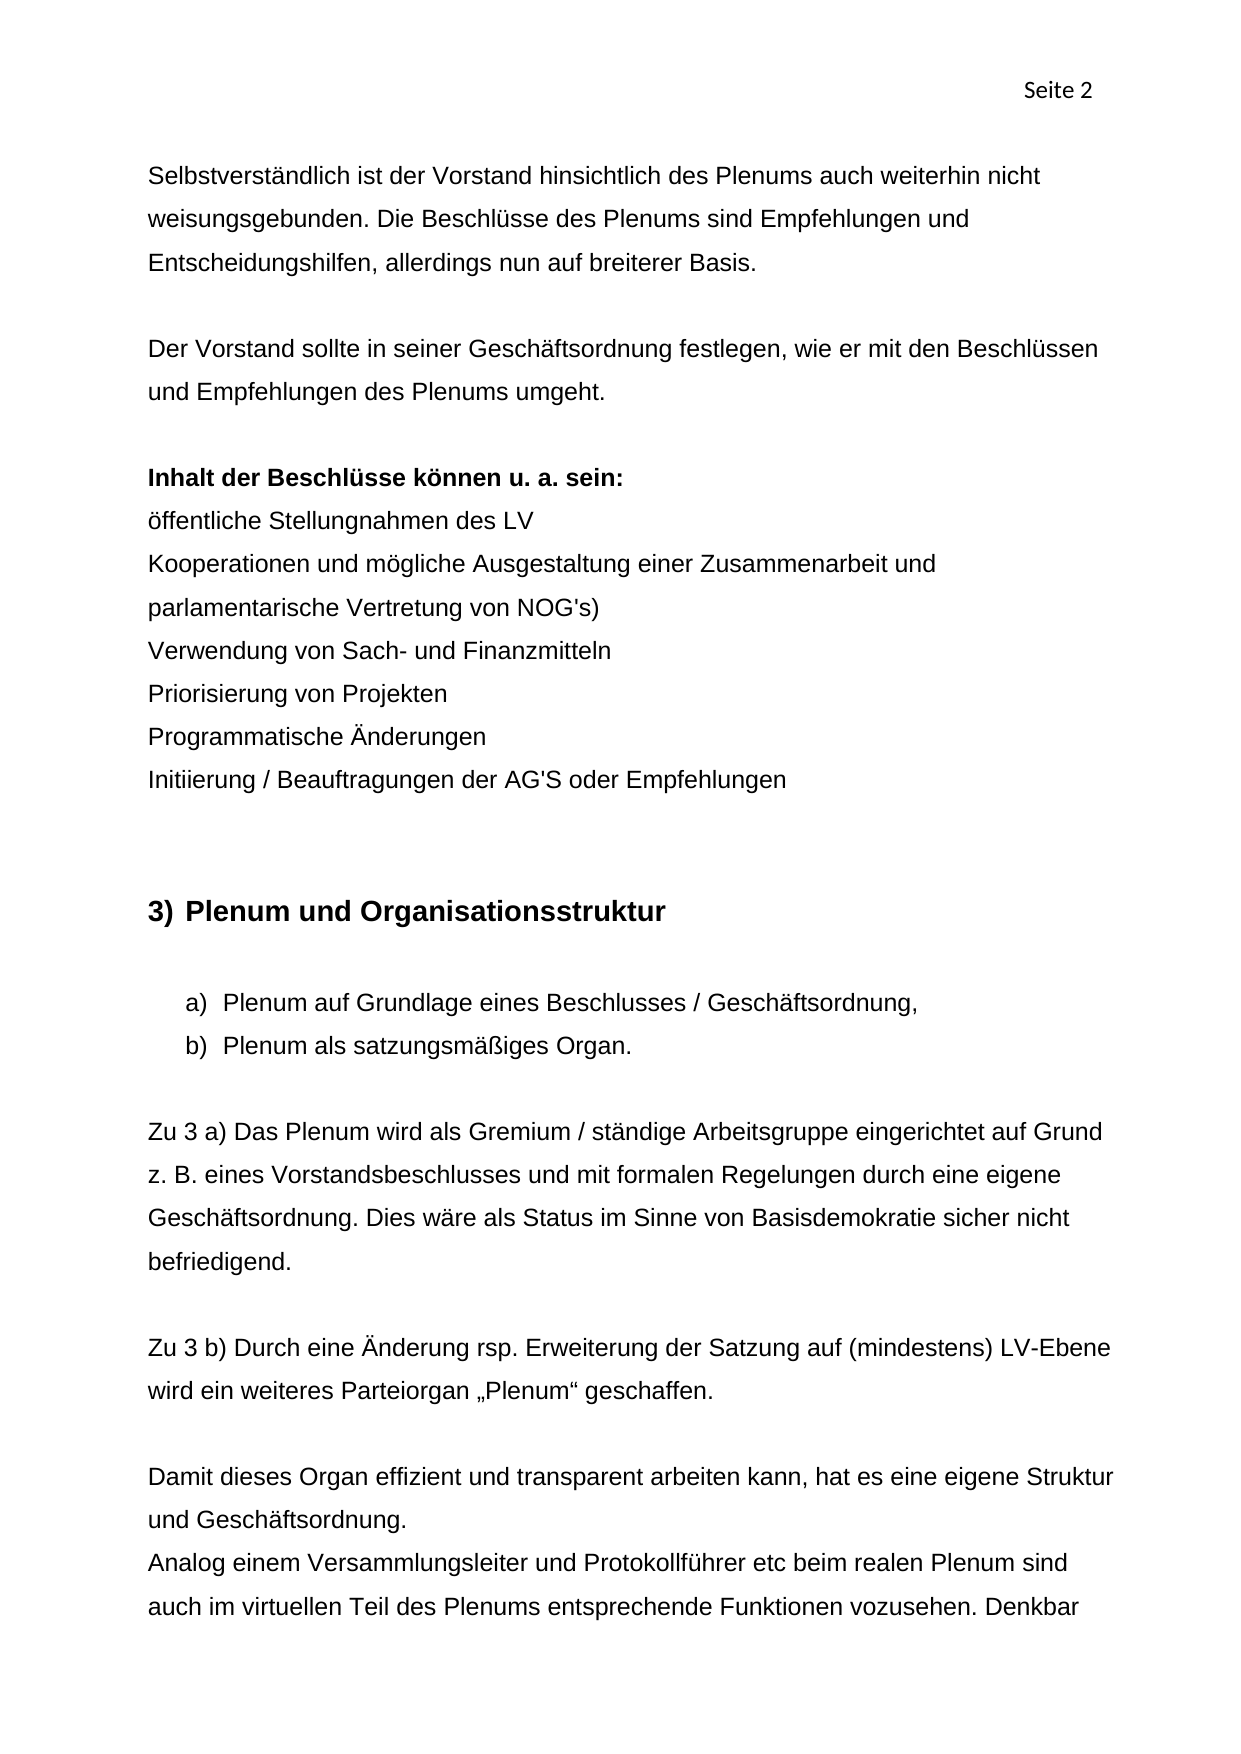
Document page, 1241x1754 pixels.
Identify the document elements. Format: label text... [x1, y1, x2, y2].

list Plenum als satzungsmäßiges Organ. [185, 1031, 1122, 1060]
text Zu 3 b) Durch eine Änderung rsp. Erweiterung der Satzung auf (mindestens) LV-Ebene wird ein weiteres Parteiorgan „Plenum“ geschaffen. [148, 1333, 1122, 1405]
text öffentliche Stellungnahmen des LV Kooperationen und mögliche Ausgestaltung einer Zusammenarbeit und parlamentarische Vertretung von NOG's) Verwendung von Sach- und Finanzmitteln Priorisierung von Projekten Programmatische Änderungen Initiierung / Beauftragungen der AG'S oder Empfehlungen [148, 506, 1122, 837]
list Plenum auf Grundlage eines Beschlusses / Geschäftsordnung, [185, 988, 1122, 1017]
list Plenum und Organisationsstruktur [148, 894, 1122, 928]
text Zu 3 a) Das Plenum wird als Gremium / ständige Arbeitsgruppe eingerichtet auf Grund z. B. eines Vorstandsbeschlusses und mit formalen Regelungen durch eine eigene Geschäftsordnung. Dies wäre als Status im Sinne von Basisdemokratie sicher nicht befriedigend. [148, 1117, 1122, 1275]
text Inhalt der Beschlüsse können u. a. sein: [148, 463, 1122, 492]
text Selbstverständlich ist der Vorstand hinsichtlich des Plenums auch weiterhin nicht weisungsgebunden. Die Beschlüsse des Plenums sind Empfehlungen und Entscheidungshilfen, allerdings nun auf breiterer Basis. [148, 161, 1122, 276]
text Analog einem Versammlungsleiter und Protokollführer etc beim realen Plenum sind auch im virtuellen Teil des Plenums entsprechende Funktionen vozusehen. Denkbar [148, 1548, 1122, 1620]
text Der Vorstand sollte in seiner Geschäftsordnung festlegen, wie er mit den Beschlüssen und Empfehlungen des Plenums umgeht. [148, 334, 1122, 406]
text Damit dieses Organ effizient und transparent arbeiten kann, hat es eine eigene Struktur und Geschäftsordnung. [148, 1462, 1122, 1534]
